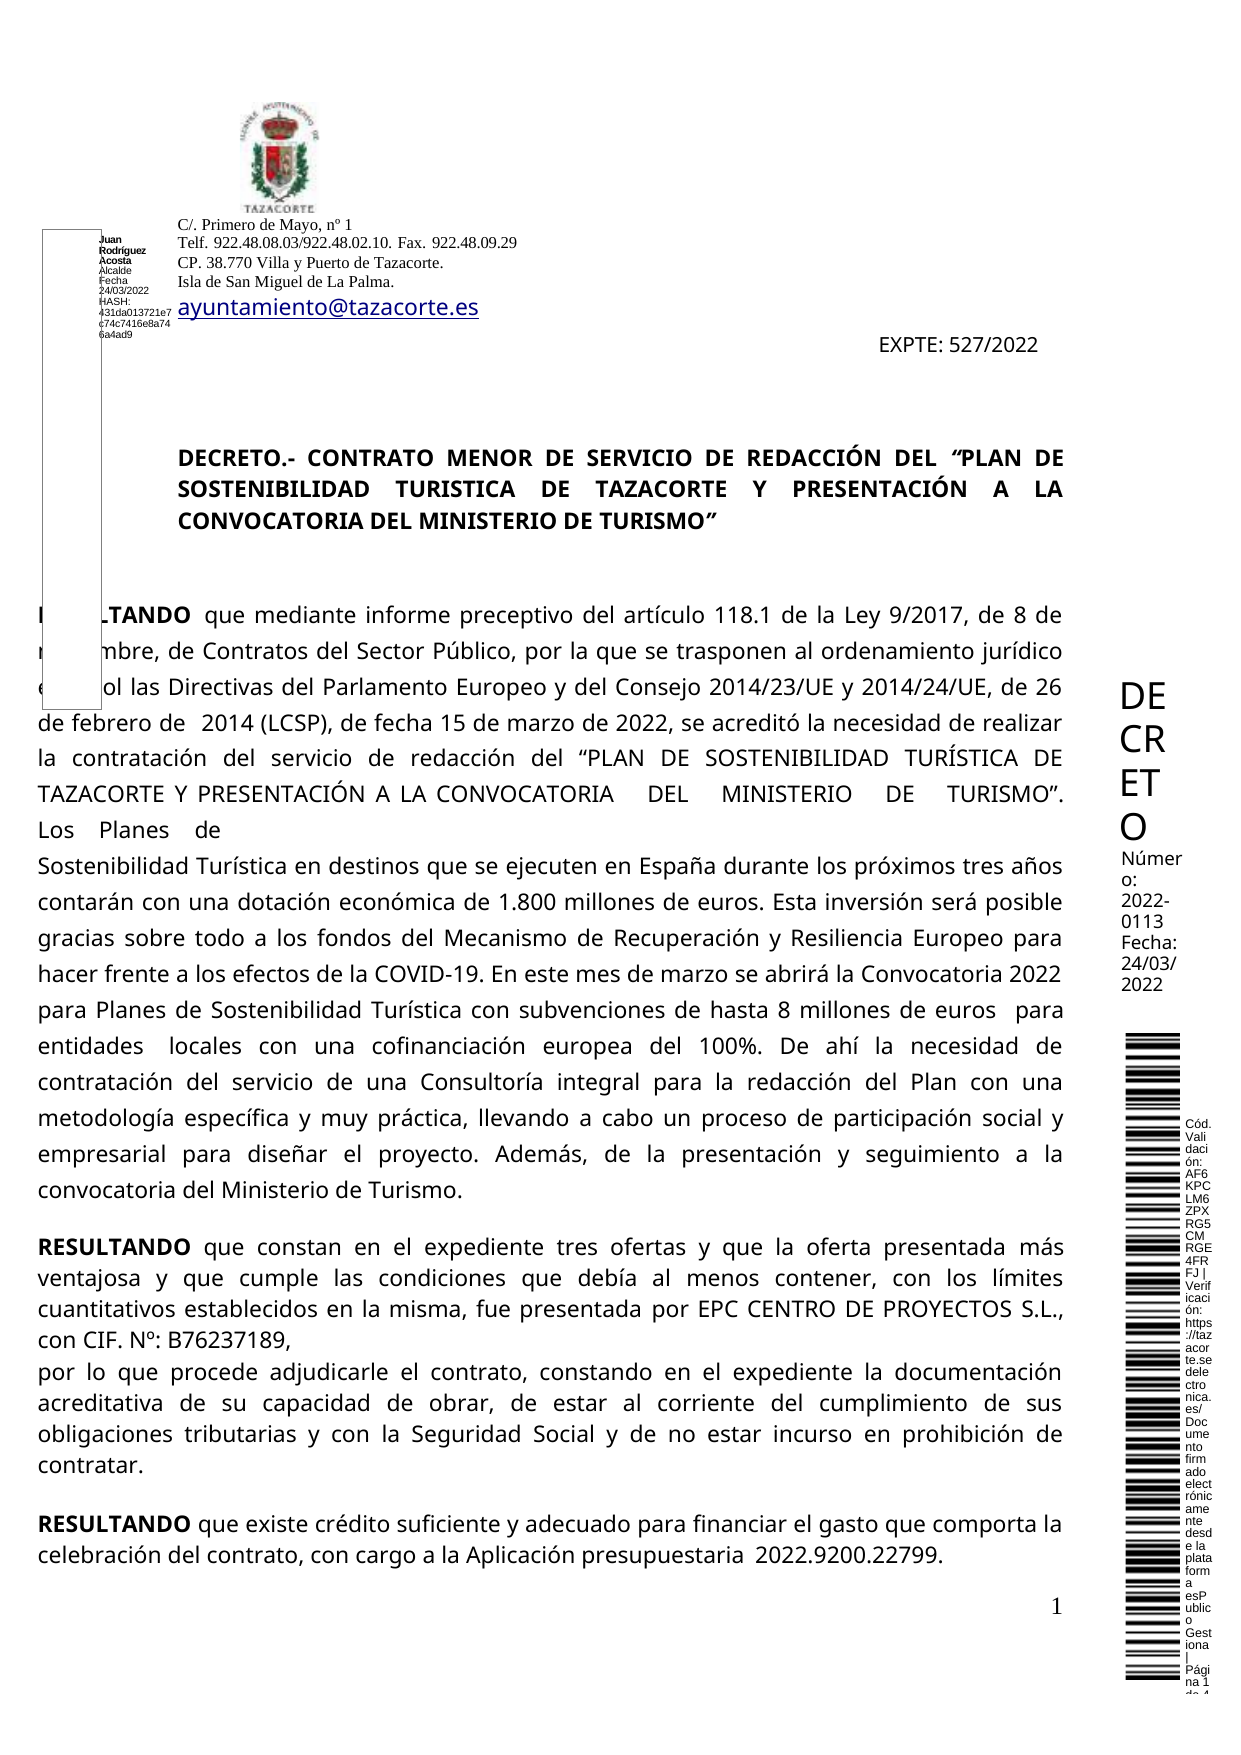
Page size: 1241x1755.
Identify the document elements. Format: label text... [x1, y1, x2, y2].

text Número: 2022-0113 Fecha: 24/03/2022 [1121, 849, 1185, 995]
text Sostenibilidad Turística en destinos que se ejecuten en España durante los próximos tres años contarán con una dotación económica de 1.800 millones de euros. Esta inversión será posible gracias sobre todo a los fondos del Mecanismo de Recuperación y Resiliencia Europeo para hacer frente a los efectos de la COVID-19. En este mes de marzo se abrirá la Convocatoria 2022 para Planes de Sostenibilidad Turística con subvenciones de hasta 8 millones de euros para entidades locales con una cofinanciación europea del 100%. De ahí la necesidad de contratación del servicio de una Consultoría integral para la redacción del Plan con una metodología específica y muy práctica, llevando a cabo un proceso de participación social y empresarial para diseñar el proyecto. Además, de la presentación y seguimiento a la convocatoria del Ministerio de Turismo. [37, 850, 1064, 1205]
text RESULTANDO que mediante informe preceptivo del artículo 118.1 de la Ley 9/2017, de 8 de noviembre, de Contratos del Sector Público, por la que se trasponen al ordenamiento jurídico español las Directivas del Parlamento Europeo y del Consejo 2014/23/UE y 2014/24/UE, de 26 de febrero de 2014 (LCSP), de fecha 15 de marzo de 2022, se acreditó la necesidad de realizar la contratación del servicio de redacción del “PLAN DE SOSTENIBILIDAD TURÍSTICA DE TAZACORTE Y PRESENTACIÓN A LA CONVOCATORIA DEL MINISTERIO DE TURISMO”. Los Planes de [37, 599, 1064, 846]
text Cód. Validación: AF6KPCLM6ZPXRG5CMRGE4FRFJ | Verificación: https://tazacorte.sedelectronica.es/ Documento firmado electrónicamente desde la plataforma esPublico Gestiona | Página 1 de 4 [1185, 1119, 1212, 1694]
text [1117, 672, 1185, 1020]
text RESULTANDO que constan en el expediente tres ofertas y que la oferta presentada más ventajosa y que cumple las condiciones que debía al menos contener, con los límites cuantitativos establecidos en la misma, fue presentada por EPC CENTRO DE PROYECTOS S.L., con CIF. Nº: B76237189, [37, 1231, 1064, 1356]
text DECRETO [1119, 674, 1185, 849]
subtitle DECRETO.- CONTRATO MENOR DE SERVICIO DE REDACCIÓN DEL “PLAN DE SOSTENIBILIDAD TURISTICA DE TAZACORTE Y PRESENTACIÓN A LA CONVOCATORIA DEL MINISTERIO DE TURISMO” [177, 442, 1064, 536]
text RESULTANDO que existe crédito suficiente y adecuado para financiar el gasto que comporta la celebración del contrato, con cargo a la Aplicación presupuestaria 2022.9200.22799. [37, 1508, 1064, 1571]
text por lo que procede adjudicarle el contrato, constando en el expediente la documentación acreditativa de su capacidad de obrar, de estar al corriente del cumplimiento de sus obligaciones tributarias y con la Seguridad Social y de no estar incurso en prohibición de contratar. [37, 1356, 1064, 1481]
subtitle 1 [37, 1591, 1064, 1620]
